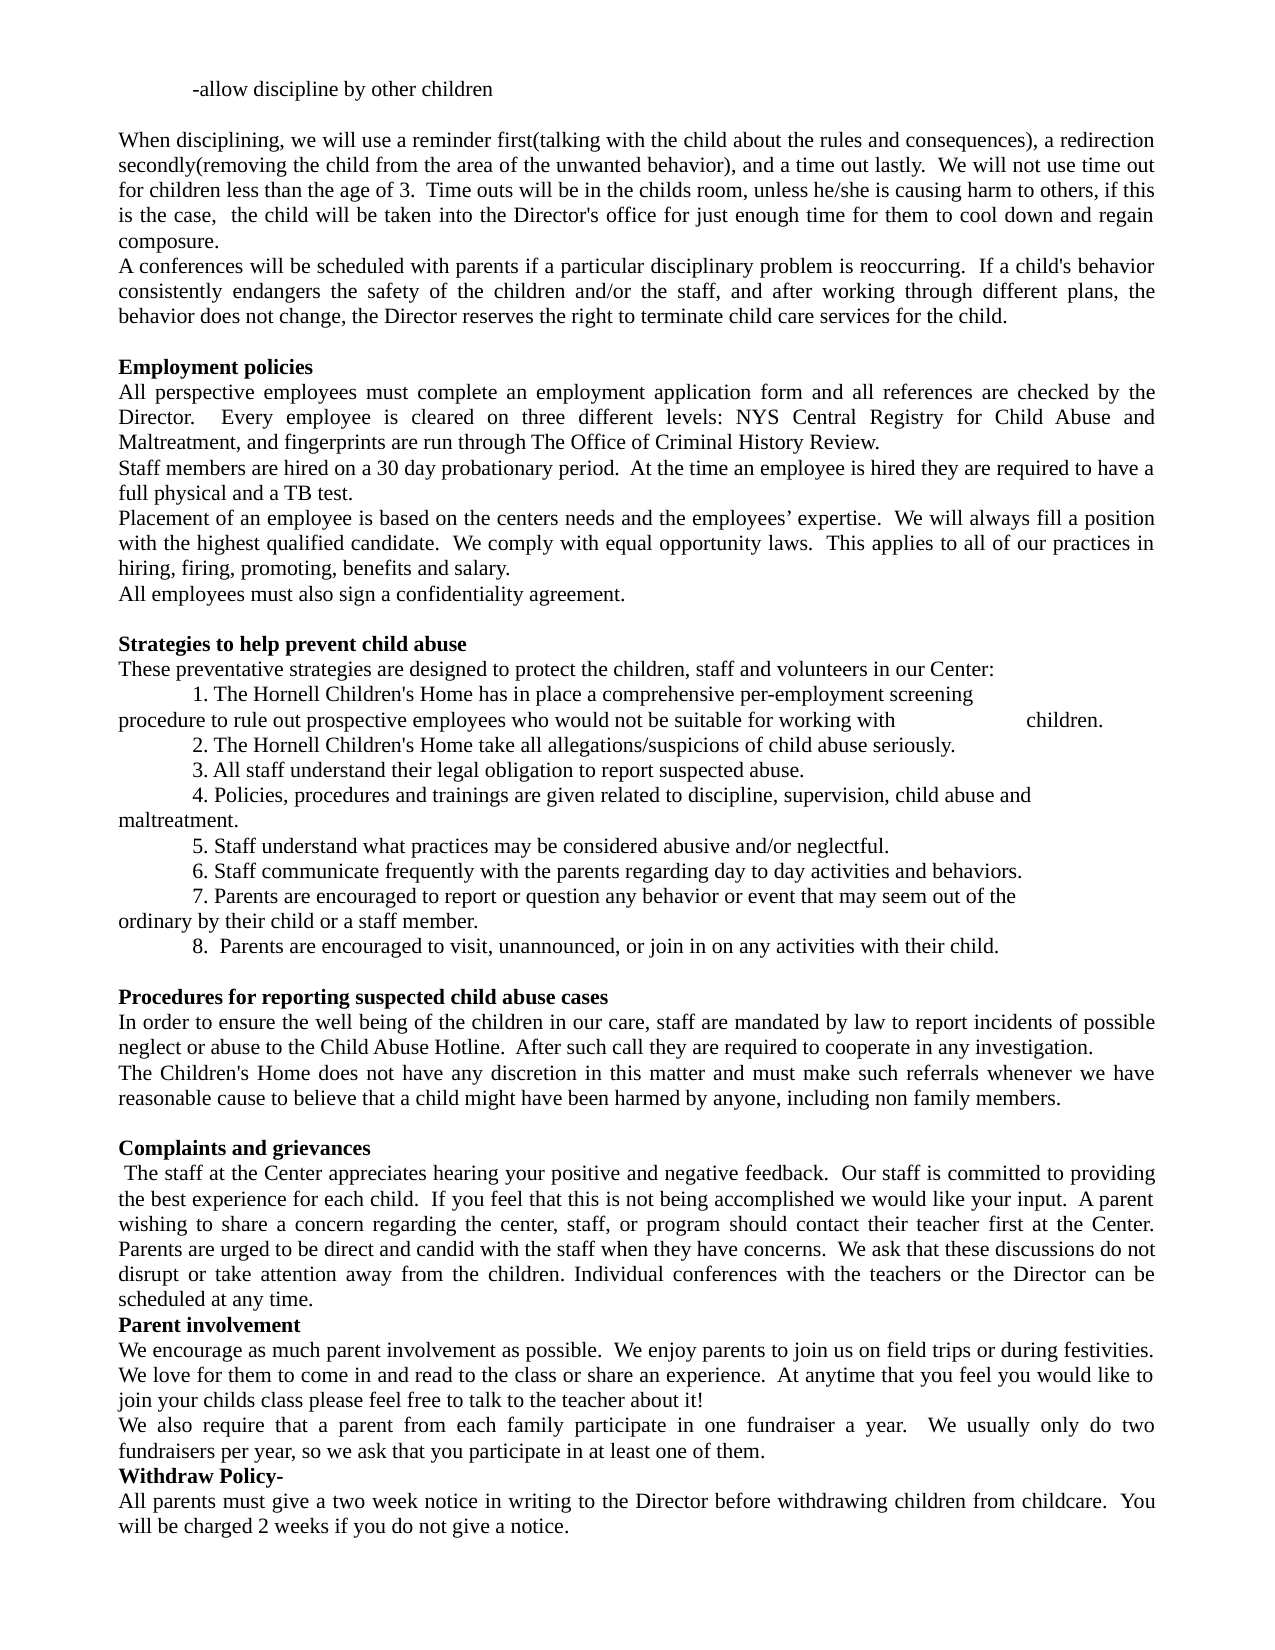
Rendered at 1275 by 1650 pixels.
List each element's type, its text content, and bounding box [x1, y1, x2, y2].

text All employees must also sign a confidentiality agreement. [118, 581, 1157, 606]
text Placement of an employee is based on the centers needs and the employees’ expertise. We will always fill a position with the highest qualified candidate. We comply with equal opportunity laws. This applies to all of our practices in hiring, firing, promoting, benefits and salary. [118, 505, 1157, 581]
text 8. Parents are encouraged to visit, unannounced, or join in on any activities with their child. [118, 933, 1157, 959]
text A conferences will be scheduled with parents if a particular disciplinary problem is reoccurring. If a child's behavior consistently endangers the safety of the children and/or the staff, and after working through different plans, the behavior does not change, the Director reserves the right to terminate child care services for the child. [118, 253, 1157, 328]
text Strategies to help prevent child abuse [118, 631, 1157, 656]
text 4. Policies, procedures and trainings are given related to discipline, supervision, child abuse and maltreatment. [118, 782, 1157, 833]
text 6. Staff communicate frequently with the parents regarding day to day activities and behaviors. [118, 858, 1157, 883]
text Procedures for reporting suspected child abuse cases [118, 984, 1157, 1009]
text All perspective employees must complete an employment application form and all references are checked by the Director. Every employee is cleared on three different levels: NYS Central Registry for Child Abuse and Maltreatment, and fingerprints are run through The Office of Criminal History Review. [118, 379, 1157, 454]
text All parents must give a two week notice in writing to the Director before withdrawing children from childcare. You will be charged 2 weeks if you do not give a notice. [118, 1488, 1157, 1538]
text We also require that a parent from each family participate in one fundraiser a year. We usually only do two fundraisers per year, so we ask that you participate in at least one of them. [118, 1412, 1157, 1463]
text 1. The Hornell Children's Home has in place a comprehensive per-employment screening procedure to rule out prospective employees who would not be suitable for working with children. [118, 681, 1157, 732]
text In order to ensure the well being of the children in our care, staff are mandated by law to report incidents of possible neglect or abuse to the Child Abuse Hotline. After such call they are required to cooperate in any investigation. [118, 1009, 1157, 1059]
text Employment policies [118, 354, 1157, 379]
text We encourage as much parent involvement as possible. We enjoy parents to join us on field trips or during festivities. We love for them to come in and read to the class or share an experience. At anytime that you feel you would like to join your childs class please feel free to talk to the teacher about it! [118, 1337, 1157, 1412]
text 2. The Hornell Children's Home take all allegations/suspicions of child abuse seriously. [118, 732, 1157, 757]
text Staff members are hired on a 30 day probationary period. At the time an employee is hired they are required to have a full physical and a TB test. [118, 454, 1157, 505]
text -allow discipline by other children [118, 76, 1157, 102]
text These preventative strategies are designed to protect the children, staff and volunteers in our Center: [118, 656, 1157, 681]
text Complaints and grievances [118, 1135, 1157, 1160]
text Parent involvement [118, 1312, 1157, 1337]
text 3. All staff understand their legal obligation to report suspected abuse. [118, 757, 1157, 782]
text When disciplining, we will use a reminder first(talking with the child about the rules and consequences), a redirection secondly(removing the child from the area of the unwanted behavior), and a time out lastly. We will not use time out for children less than the age of 3. Time outs will be in the childs room, unless he/she is causing harm to others, if this is the case, the child will be taken into the Director's office for just enough time for them to cool down and regain composure. [118, 127, 1157, 253]
text 5. Staff understand what practices may be considered abusive and/or neglectful. [118, 833, 1157, 858]
text The staff at the Center appreciates hearing your positive and negative feedback. Our staff is committed to providing the best experience for each child. If you feel that this is not being accomplished we would like your input. A parent wishing to share a concern regarding the center, staff, or program should contact their teacher first at the Center. Parents are urged to be direct and candid with the staff when they have concerns. We ask that these discussions do not disrupt or take attention away from the children. Individual conferences with the teachers or the Director can be scheduled at any time. [118, 1160, 1157, 1312]
text Withdraw Policy- [118, 1463, 1157, 1488]
text The Children's Home does not have any discretion in this matter and must make such referrals whenever we have reasonable cause to believe that a child might have been harmed by anyone, including non family members. [118, 1059, 1157, 1110]
text 7. Parents are encouraged to report or question any behavior or event that may seem out of the ordinary by their child or a staff member. [118, 883, 1157, 933]
